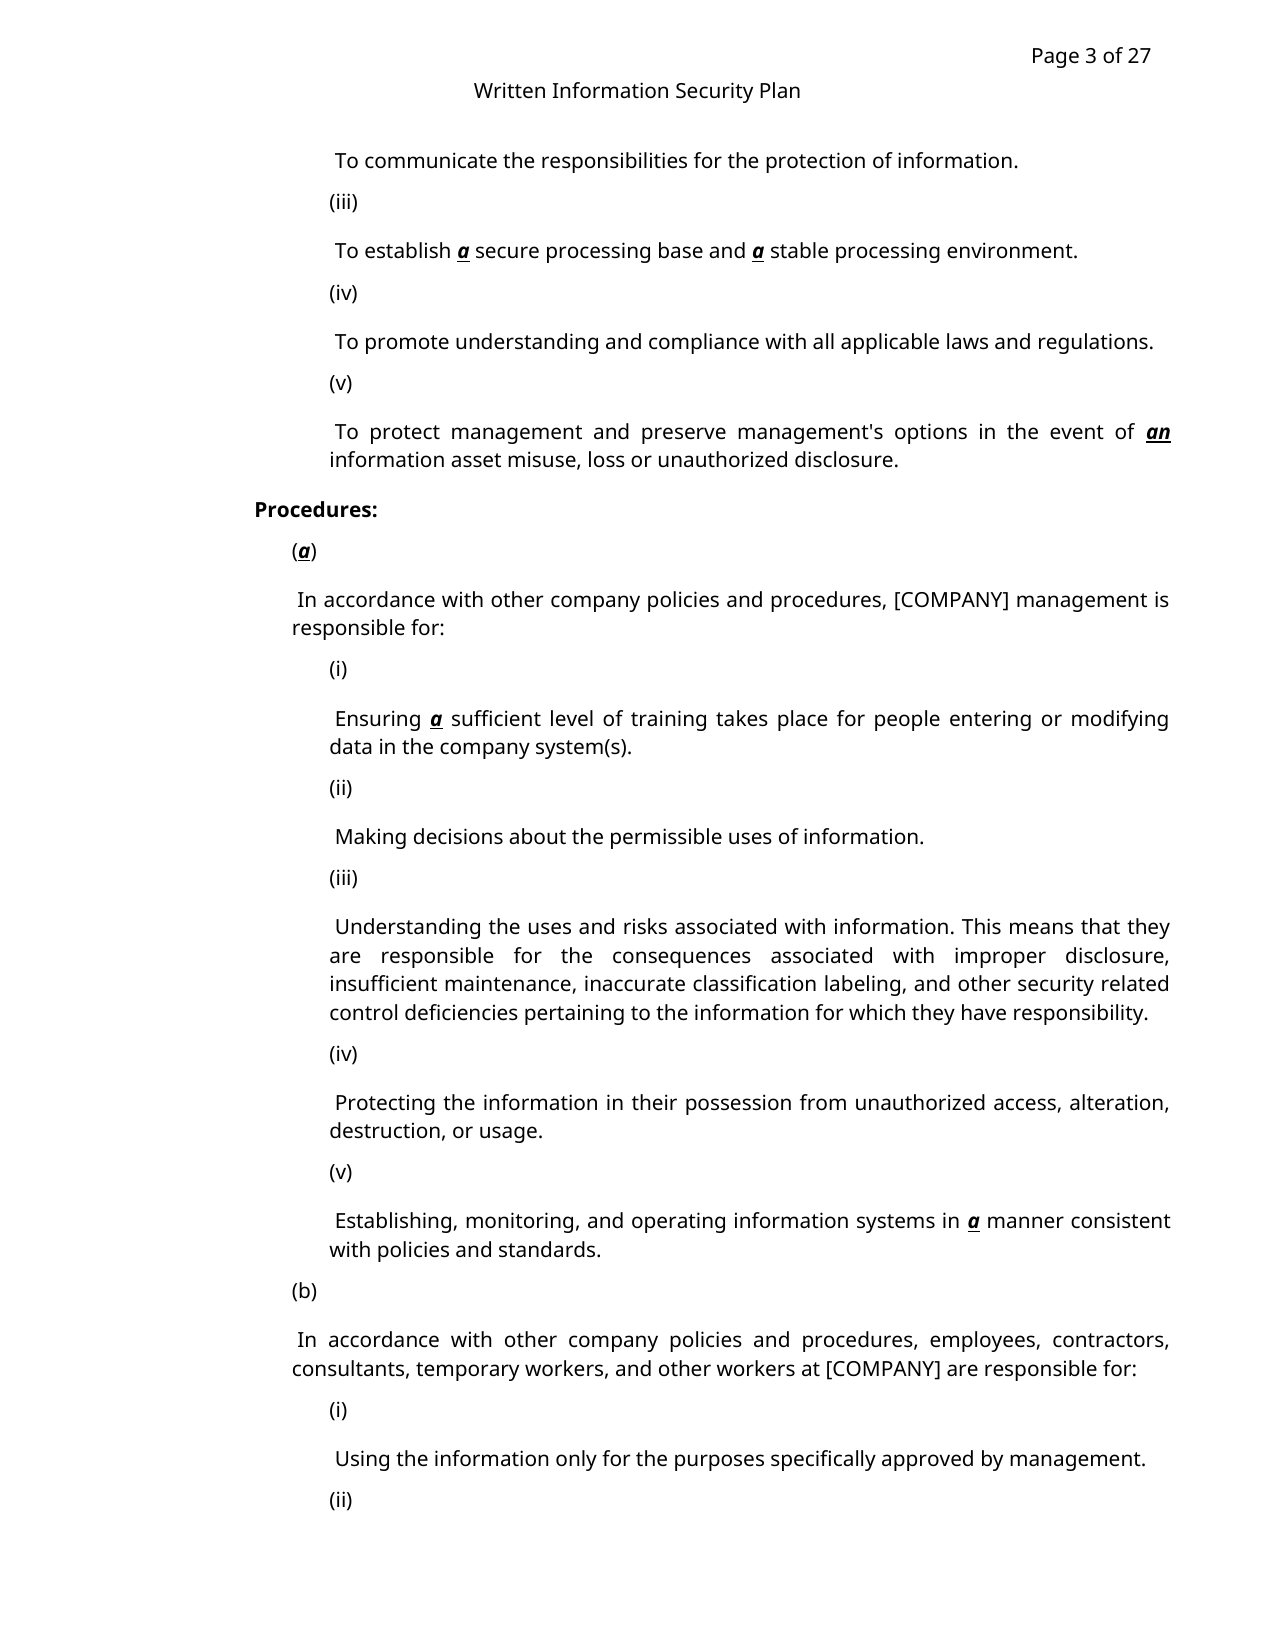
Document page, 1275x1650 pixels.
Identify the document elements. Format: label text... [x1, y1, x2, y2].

text (ii) [329, 773, 1171, 801]
text (ii) [329, 1485, 1171, 1513]
text (iii) [329, 187, 1171, 216]
text (iv) [329, 1039, 1171, 1067]
text Establishing, monitoring, and operating information systems in a manner consistent with policies and standards. [329, 1207, 1171, 1263]
text Understanding the uses and risks associated with information. This means that they are responsible for the consequences associated with improper disclosure, insufficient maintenance, inaccurate classification labeling, and other security related control deficiencies pertaining to the information for which they have responsibility. [329, 912, 1171, 1026]
text (iv) [329, 278, 1171, 306]
text Procedures: [254, 495, 1171, 523]
text Using the information only for the purposes specifically approved by management. [329, 1444, 1171, 1472]
text (i) [329, 654, 1171, 683]
text In accordance with other company policies and procedures, [COMPANY] management is responsible for: [292, 585, 1171, 642]
text To protect management and preserve management's options in the event of an information asset misuse, loss or unauthorized disclosure. [329, 417, 1171, 474]
text Making decisions about the permissible uses of information. [329, 822, 1171, 851]
text To promote understanding and compliance with all applicable laws and regulations. [329, 327, 1171, 355]
text To communicate the responsibilities for the protection of information. [329, 146, 1171, 175]
text Protecting the information in their possession from unauthorized access, alteration, destruction, or usage. [329, 1088, 1171, 1145]
text (iii) [329, 863, 1171, 892]
text Ensuring a sufficient level of training takes place for people entering or modifying data in the company system(s). [329, 704, 1171, 761]
text (b) [292, 1276, 1171, 1304]
text In accordance with other company policies and procedures, employees, contractors, consultants, temporary workers, and other workers at [COMPANY] are responsible for: [292, 1325, 1171, 1382]
text (v) [329, 368, 1171, 396]
text (v) [329, 1157, 1171, 1186]
text (i) [329, 1395, 1171, 1423]
text (a) [292, 536, 1171, 564]
text To establish a secure processing base and a stable processing environment. [329, 237, 1171, 265]
